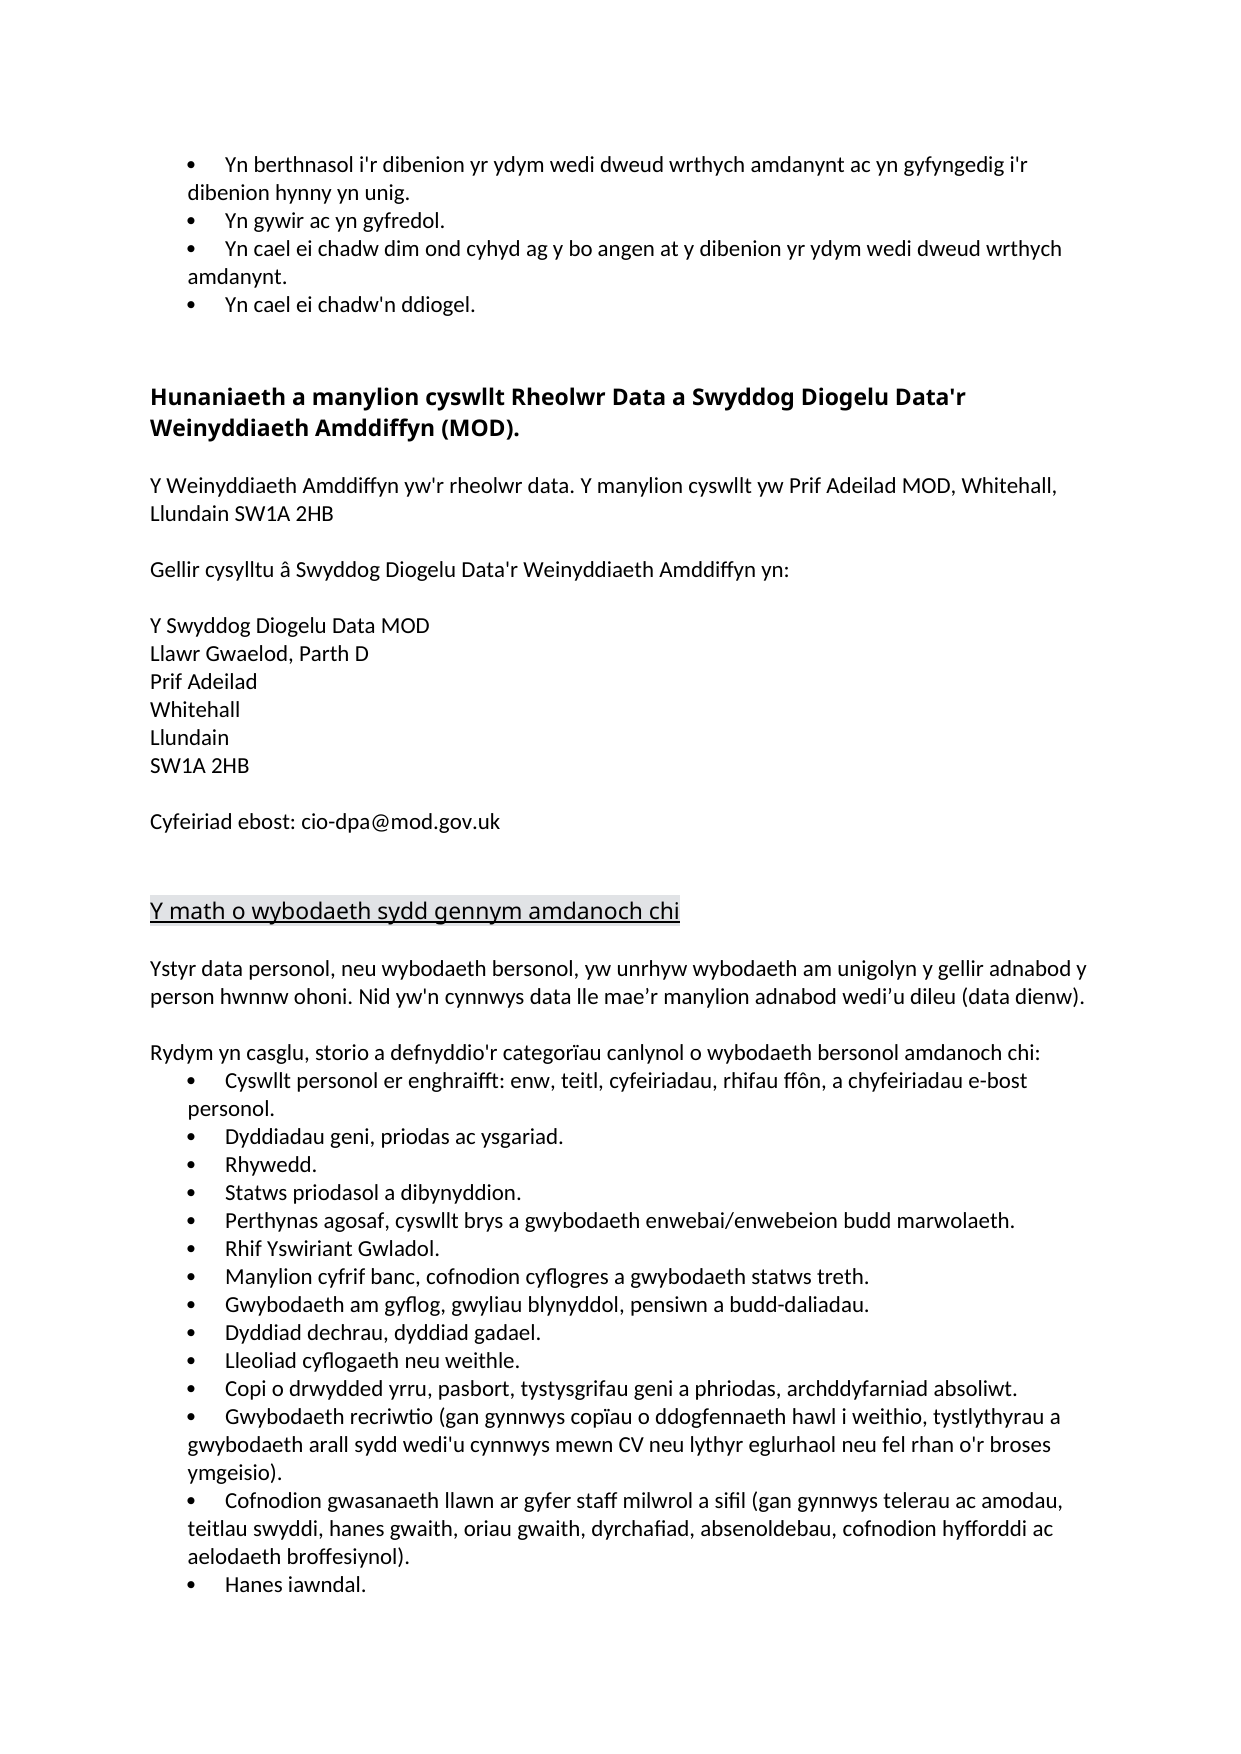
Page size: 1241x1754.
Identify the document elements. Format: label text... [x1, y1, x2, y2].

text Prif Adeilad [150, 667, 1090, 695]
list Manylion cyfrif banc, cofnodion cyflogres a gwybodaeth statws treth. [187, 1262, 1090, 1290]
text Rydym yn casglu, storio a defnyddio'r categorïau canlynol o wybodaeth bersonol amdanoch chi: [150, 1038, 1090, 1066]
list Perthynas agosaf, cyswllt brys a gwybodaeth enwebai/enwebeion budd marwolaeth. [187, 1206, 1090, 1234]
list Hanes iawndal. [187, 1570, 1090, 1598]
list Rhif Yswiriant Gwladol. [187, 1234, 1090, 1262]
list Rhywedd. [187, 1150, 1090, 1178]
text Llawr Gwaelod, Parth D [150, 639, 1090, 667]
list Yn gywir ac yn gyfredol. [187, 206, 1090, 234]
list Lleoliad cyflogaeth neu weithle. [187, 1346, 1090, 1374]
list Statws priodasol a dibynyddion. [187, 1178, 1090, 1206]
list Dyddiad dechrau, dyddiad gadael. [187, 1318, 1090, 1346]
text Y Swyddog Diogelu Data MOD [150, 611, 1090, 639]
list Yn cael ei chadw'n ddiogel. [187, 290, 1090, 318]
list Yn cael ei chadw dim ond cyhyd ag y bo angen at y dibenion yr ydym wedi dweud wrthych amdanynt. [187, 234, 1090, 290]
text Gellir cysylltu â Swyddog Diogelu Data'r Weinyddiaeth Amddiffyn yn: [150, 555, 1090, 583]
list Gwybodaeth am gyflog, gwyliau blynyddol, pensiwn a budd-daliadau. [187, 1290, 1090, 1318]
list Dyddiadau geni, priodas ac ysgariad. [187, 1122, 1090, 1150]
text Y math o wybodaeth sydd gennym amdanoch chi [150, 895, 1090, 926]
text Cyfeiriad ebost: cio-dpa@mod.gov.uk [150, 807, 1090, 835]
list Cyswllt personol er enghraifft: enw, teitl, cyfeiriadau, rhifau ffôn, a chyfeiriadau e-bost personol. [187, 1066, 1090, 1122]
list Copi o drwydded yrru, pasbort, tystysgrifau geni a phriodas, archddyfarniad absoliwt. [187, 1374, 1090, 1402]
list Cofnodion gwasanaeth llawn ar gyfer staff milwrol a sifil (gan gynnwys telerau ac amodau, teitlau swyddi, hanes gwaith, oriau gwaith, dyrchafiad, absenoldebau, cofnodion hyfforddi ac aelodaeth broffesiynol). [187, 1486, 1090, 1570]
text Whitehall [150, 695, 1090, 723]
text Ystyr data personol, neu wybodaeth bersonol, yw unrhyw wybodaeth am unigolyn y gellir adnabod y person hwnnw ohoni. Nid yw'n cynnwys data lle mae’r manylion adnabod wedi’u dileu (data dienw). [150, 954, 1090, 1010]
list Yn berthnasol i'r dibenion yr ydym wedi dweud wrthych amdanynt ac yn gyfyngedig i'r dibenion hynny yn unig. [187, 150, 1090, 206]
text Llundain [150, 723, 1090, 751]
text Hunaniaeth a manylion cyswllt Rheolwr Data a Swyddog Diogelu Data'r Weinyddiaeth Amddiffyn (MOD). [150, 381, 1090, 443]
text Y Weinyddiaeth Amddiffyn yw'r rheolwr data. Y manylion cyswllt yw Prif Adeilad MOD, Whitehall, Llundain SW1A 2HB [150, 471, 1090, 527]
text SW1A 2HB [150, 751, 1090, 779]
list Gwybodaeth recriwtio (gan gynnwys copïau o ddogfennaeth hawl i weithio, tystlythyrau a gwybodaeth arall sydd wedi'u cynnwys mewn CV neu lythyr eglurhaol neu fel rhan o'r broses ymgeisio). [187, 1402, 1090, 1486]
